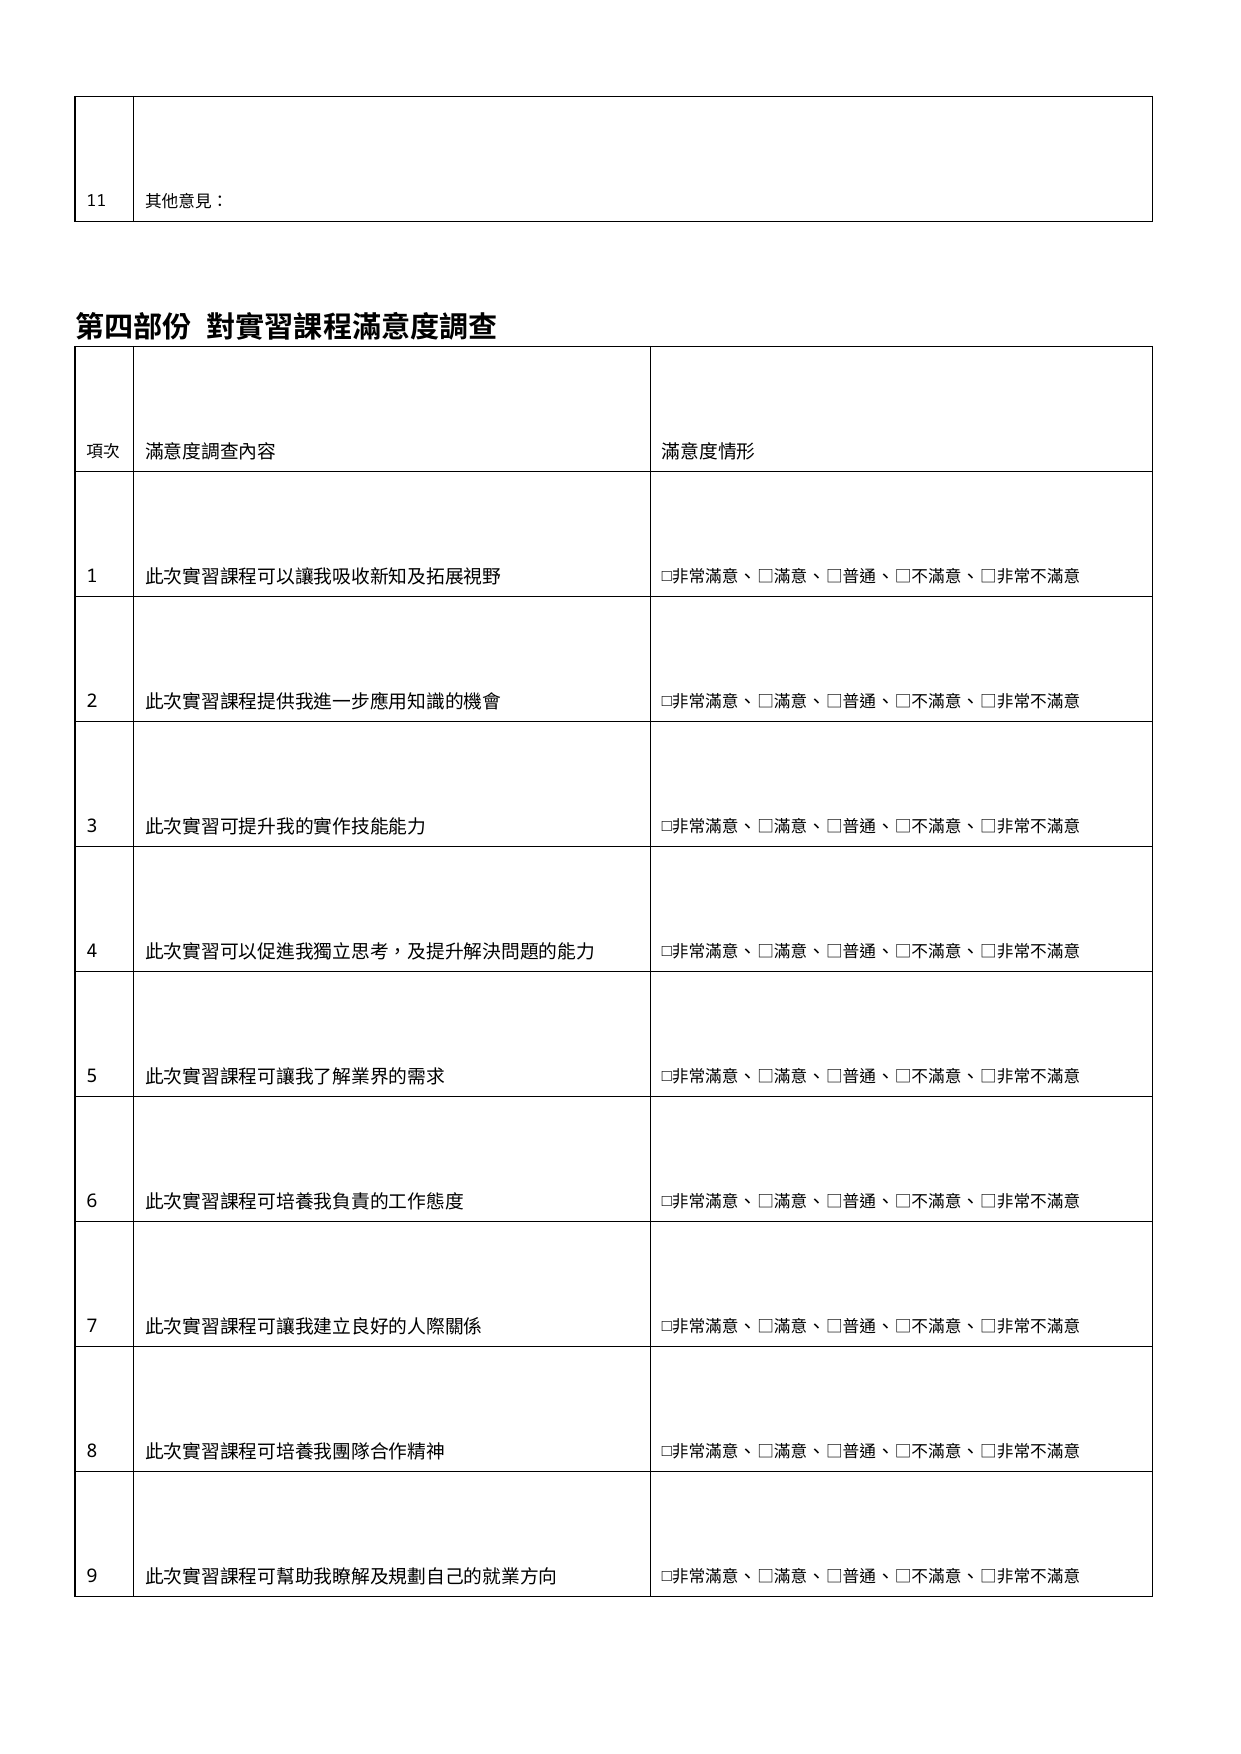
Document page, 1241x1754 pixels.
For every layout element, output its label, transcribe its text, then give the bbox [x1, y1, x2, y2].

table_cell □非常滿意、□滿意、□普通、□不滿意、□非常不滿意 [651, 722, 1152, 846]
table_cell □非常滿意、□滿意、□普通、□不滿意、□非常不滿意 [651, 472, 1152, 596]
table_cell □非常滿意、□滿意、□普通、□不滿意、□非常不滿意 [651, 847, 1152, 971]
table_cell 9 [76, 1472, 133, 1596]
table_cell 3 [76, 722, 133, 846]
table_cell □非常滿意、□滿意、□普通、□不滿意、□非常不滿意 [651, 1472, 1152, 1596]
table_cell 此次實習可以促進我獨立思考，及提升解決問題的能力 [134, 847, 650, 971]
table_header 滿意度調查內容 [134, 347, 650, 471]
table_cell □非常滿意、□滿意、□普通、□不滿意、□非常不滿意 [651, 597, 1152, 721]
table_cell 此次實習課程可以讓我吸收新知及拓展視野 [134, 472, 650, 596]
table_cell 其他意見： [134, 97, 1152, 221]
table_cell □非常滿意、□滿意、□普通、□不滿意、□非常不滿意 [651, 1222, 1152, 1346]
table_cell 8 [76, 1347, 133, 1471]
table_cell 2 [76, 597, 133, 721]
table_cell 此次實習課程提供我進一步應用知識的機會 [134, 597, 650, 721]
table_cell □非常滿意、□滿意、□普通、□不滿意、□非常不滿意 [651, 972, 1152, 1096]
table_cell 1 [76, 472, 133, 596]
table_cell 6 [76, 1097, 133, 1221]
table_cell 此次實習課程可培養我團隊合作精神 [134, 1347, 650, 1471]
table_header 滿意度情形 [651, 347, 1152, 471]
table_cell 此次實習課程可讓我建立良好的人際關係 [134, 1222, 650, 1346]
table_header 項次 [76, 347, 133, 471]
table_cell 5 [76, 972, 133, 1096]
text 第四部份 對實習課程滿意度調查 [75, 283, 1165, 346]
table_cell 11 [76, 97, 133, 221]
table_cell 此次實習可提升我的實作技能能力 [134, 722, 650, 846]
table_cell 此次實習課程可幫助我瞭解及規劃自己的就業方向 [134, 1472, 650, 1596]
table_cell 7 [76, 1222, 133, 1346]
table_cell □非常滿意、□滿意、□普通、□不滿意、□非常不滿意 [651, 1097, 1152, 1221]
table_cell 此次實習課程可培養我負責的工作態度 [134, 1097, 650, 1221]
table_cell □非常滿意、□滿意、□普通、□不滿意、□非常不滿意 [651, 1347, 1152, 1471]
table_cell 此次實習課程可讓我了解業界的需求 [134, 972, 650, 1096]
table_cell 4 [76, 847, 133, 971]
